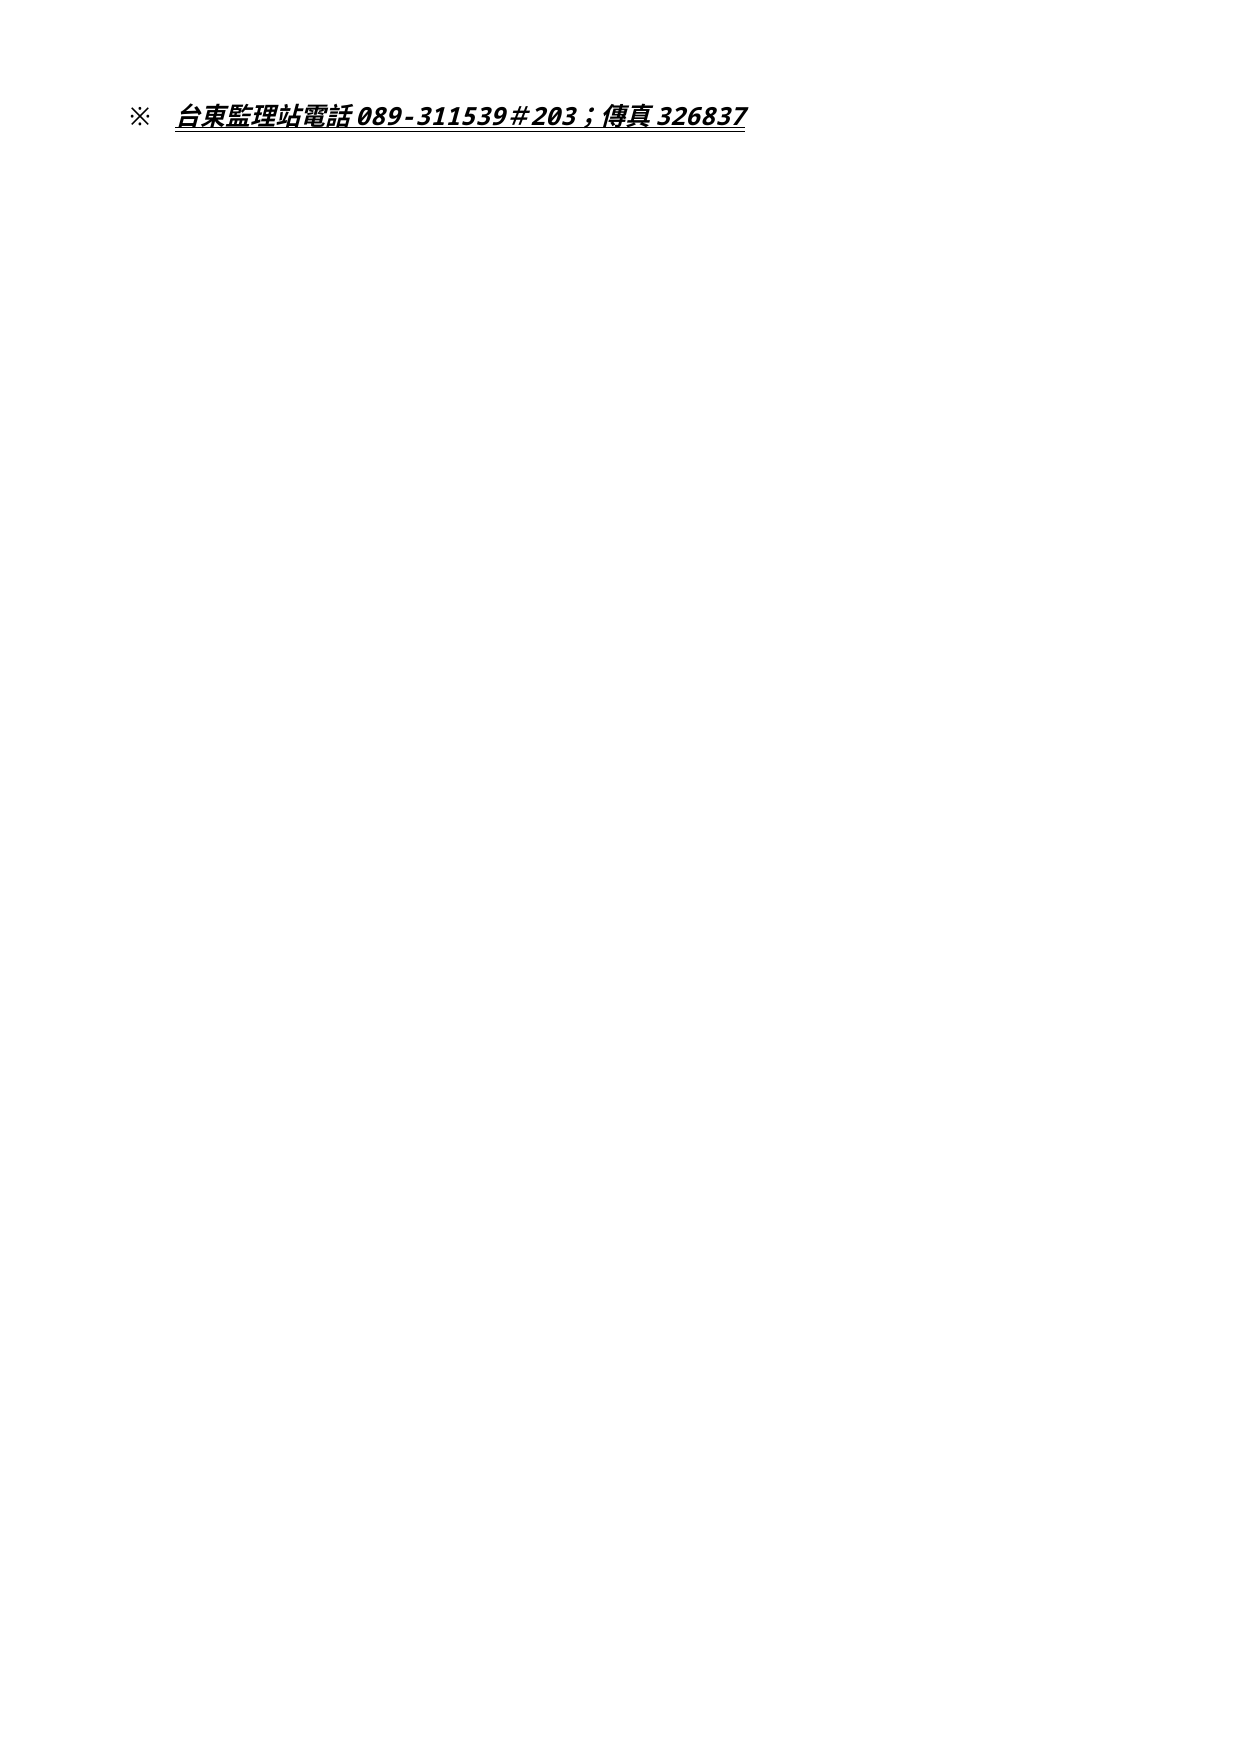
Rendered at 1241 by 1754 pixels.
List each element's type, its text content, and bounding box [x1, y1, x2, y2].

list 台東監理站電話089-311539＃203；傳真326837 [125, 96, 1165, 133]
